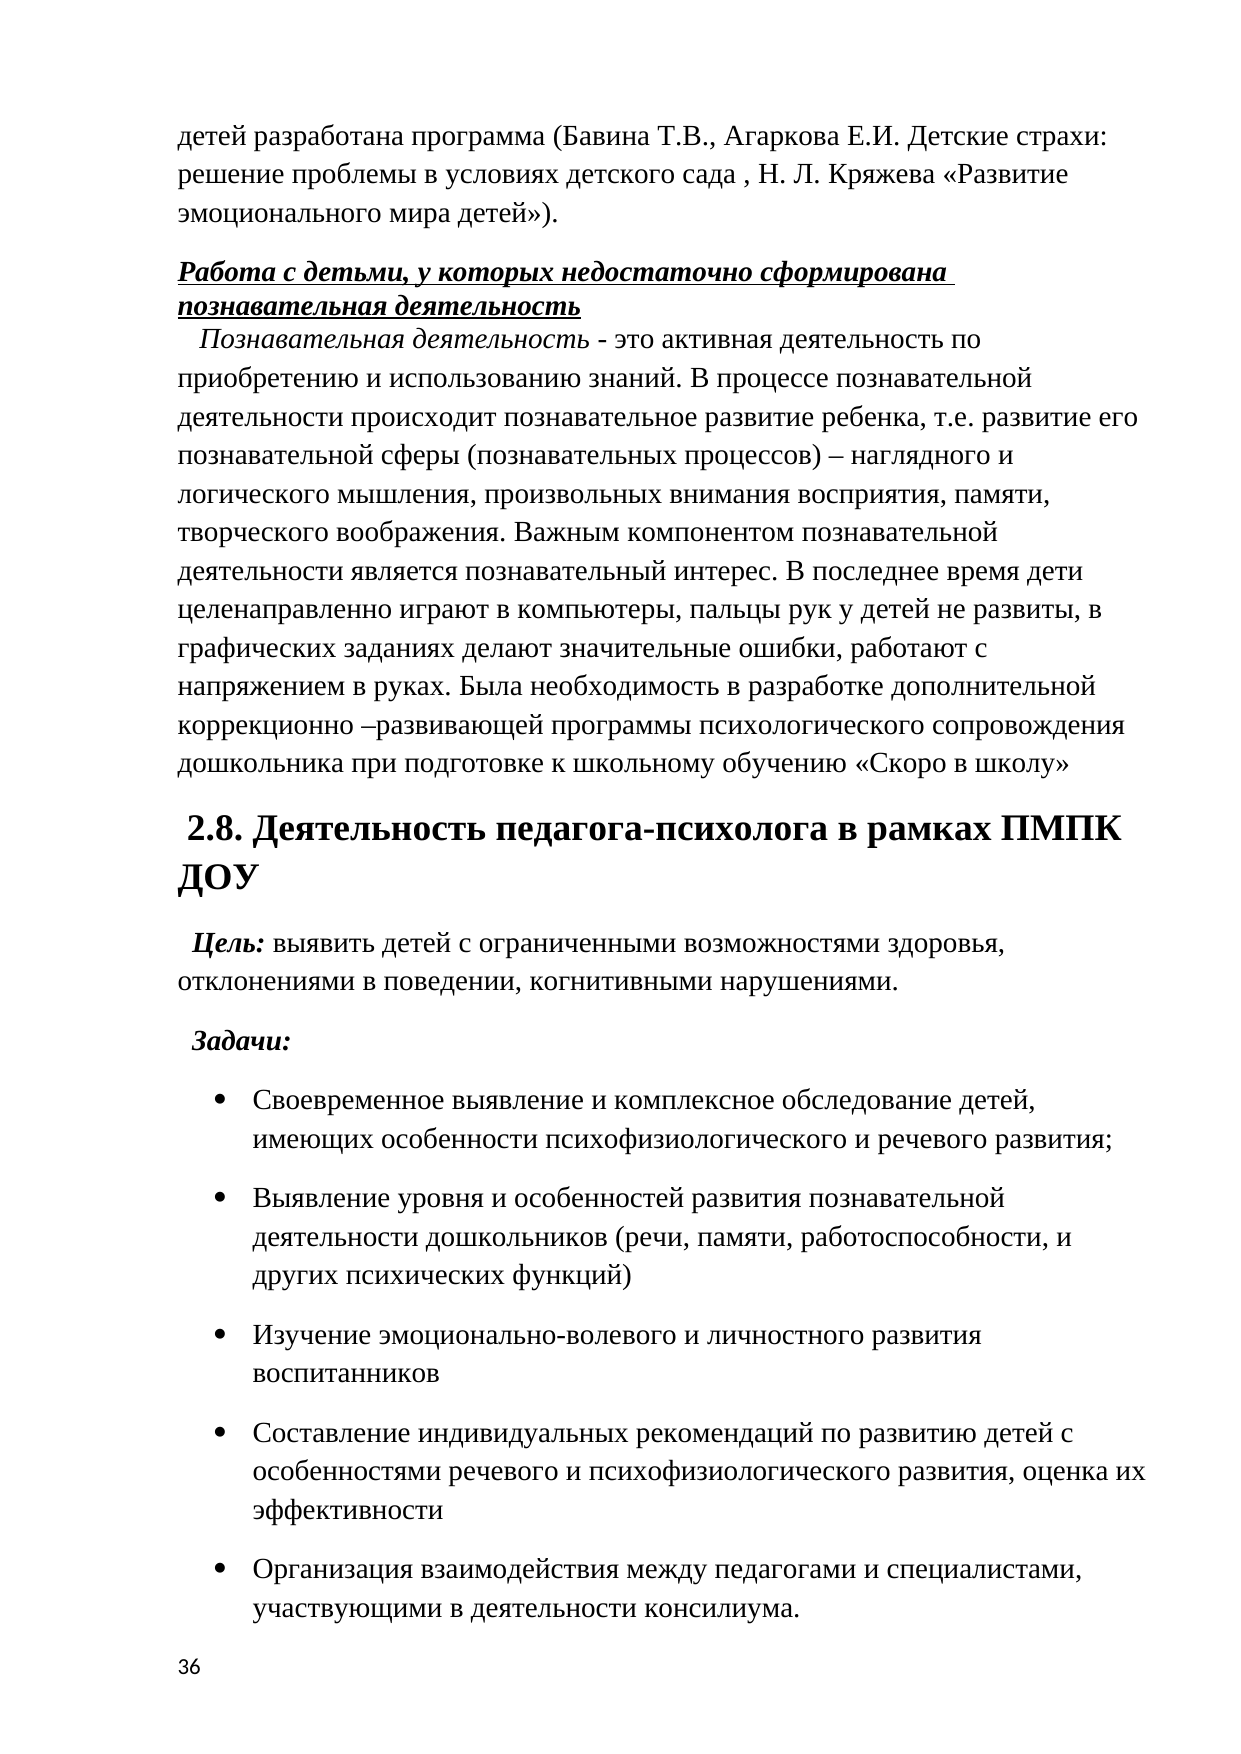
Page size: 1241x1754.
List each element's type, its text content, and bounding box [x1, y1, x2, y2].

text 2.8. Деятельность педагога-психолога в рамках ПМПК ДОУ [177, 805, 1152, 898]
list Организация взаимодействия между педагогами и специалистами, участвующими в деятельности консилиума. [215, 1551, 1152, 1624]
text Цель: выявить детей с ограниченными возможностями здоровья, отклонениями в поведении, когнитивными нарушениями. [177, 925, 1152, 997]
list Изучение эмоционально-волевого и личностного развития воспитанников [215, 1317, 1152, 1389]
text детей разработана программа (Бавина Т.В., Агаркова Е.И. Детские страхи: решение проблемы в условиях детского сада , Н. Л. Кряжева «Развитие эмоционального мира детей»). [177, 118, 1152, 229]
text Задачи: [177, 1023, 1152, 1056]
text Работа с детьми, у которых недостаточно сформирована познавательная деятельность [177, 254, 1152, 322]
list Выявление уровня и особенностей развития познавательной деятельности дошкольников (речи, памяти, работоспособности, и других психических функций) [215, 1180, 1152, 1291]
list Составление индивидуальных рекомендаций по развитию детей с особенностями речевого и психофизиологического развития, оценка их эффективности [215, 1415, 1152, 1526]
list Своевременное выявление и комплексное обследование детей, имеющих особенности психофизиологического и речевого развития; [215, 1082, 1152, 1154]
text Познавательная деятельность - это активная деятельность по приобретению и использованию знаний. В процессе познавательной деятельности происходит познавательное развитие ребенка, т.е. развитие его познавательной сферы (познавательных процессов) – наглядного и логического мышления, произвольных внимания восприятия, памяти, творческого воображения. Важным компонентом познавательной деятельности является познавательный интерес. В последнее время дети целенаправленно играют в компьютеры, пальцы рук у детей не развиты, в графических заданиях делают значительные ошибки, работают с напряжением в руках. Была необходимость в разработке дополнительной коррекционно –развивающей программы психологического сопровождения дошкольника при подготовке к школьному обучению «Скоро в школу» [177, 322, 1152, 779]
